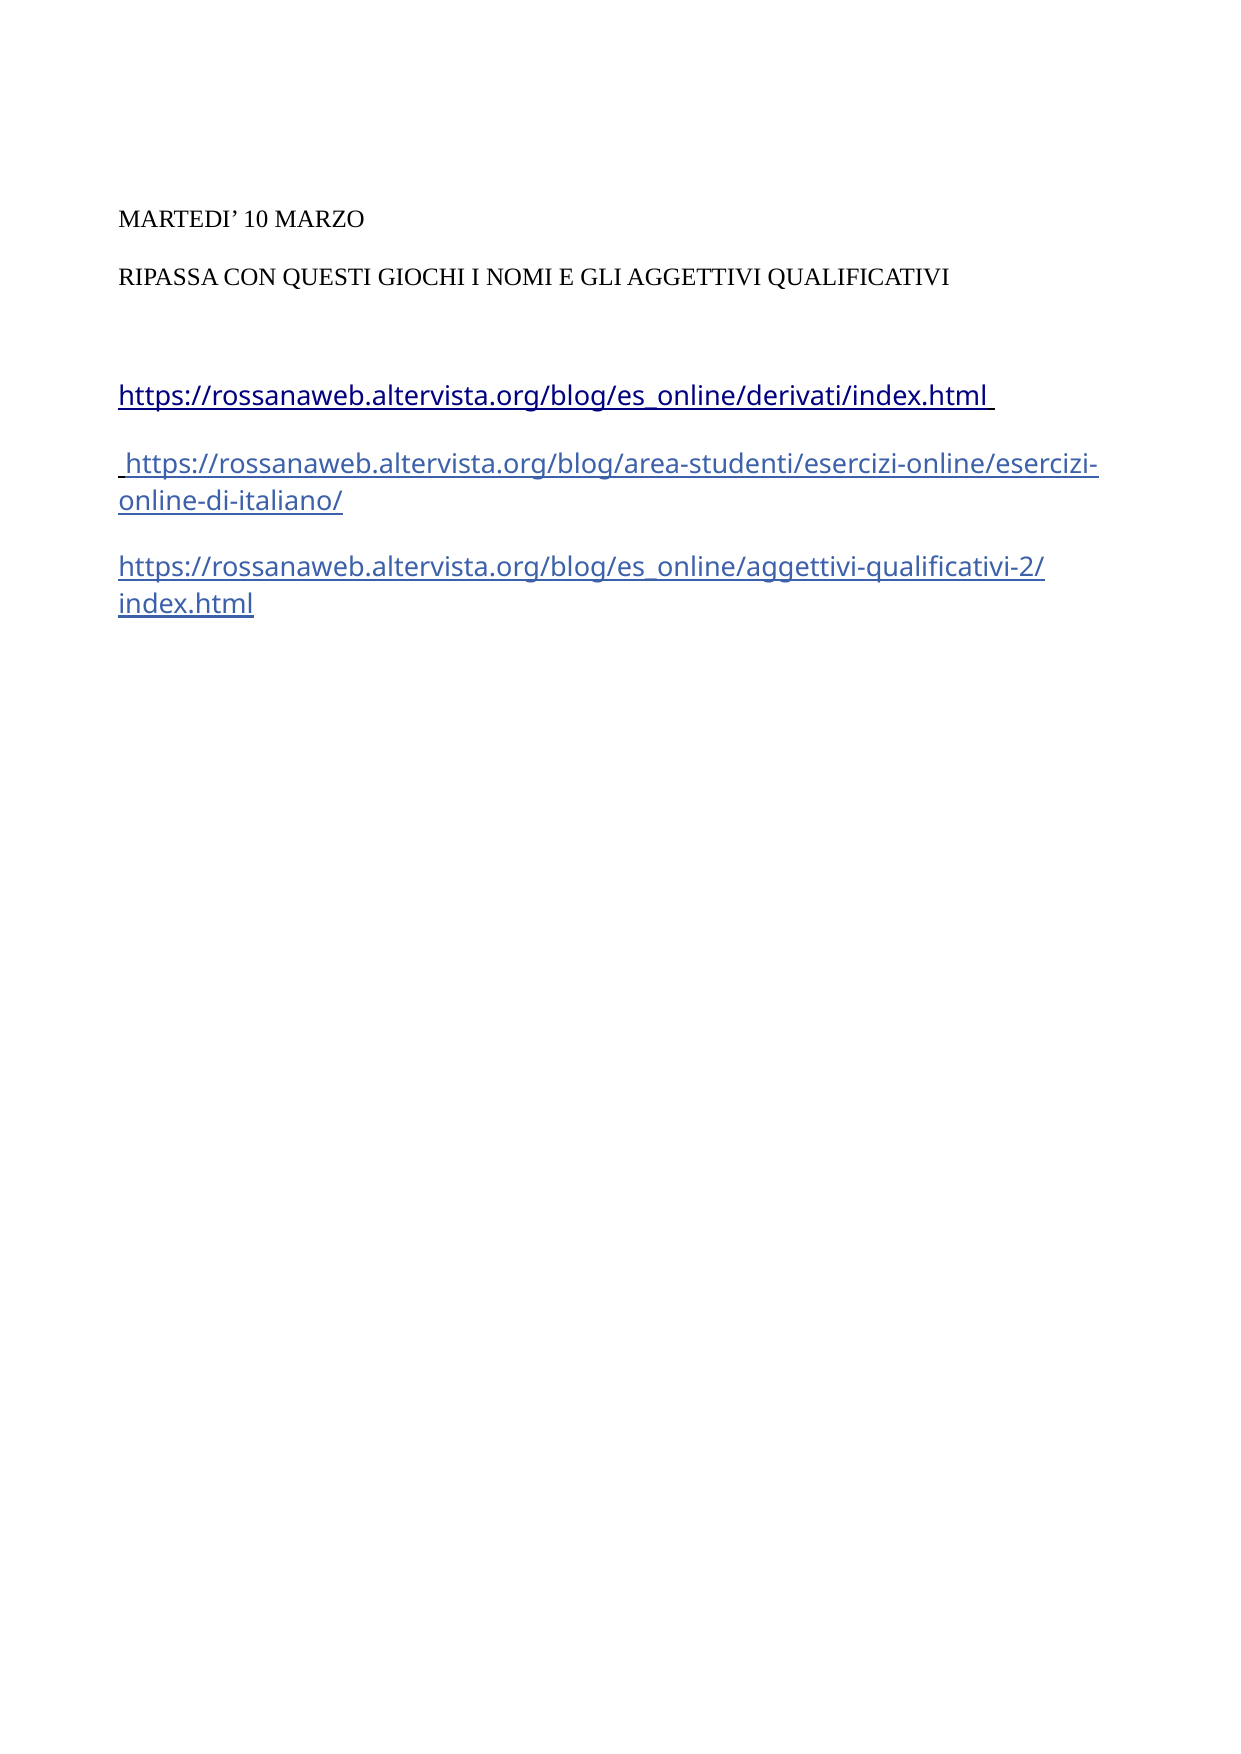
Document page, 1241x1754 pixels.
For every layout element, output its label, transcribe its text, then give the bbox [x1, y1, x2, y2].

text https://rossanaweb.altervista.org/blog/es_online/aggettivi-qualificativi-2/index.html [118, 547, 1122, 621]
text MARTEDI’ 10 MARZO [118, 204, 1122, 233]
text https://rossanaweb.altervista.org/blog/area-studenti/esercizi-online/esercizi-online-di-italiano/ [118, 445, 1122, 547]
text https://rossanaweb.altervista.org/blog/es_online/derivati/index.html [118, 377, 1122, 414]
text RIPASSA CON QUESTI GIOCHI I NOMI E GLI AGGETTIVI QUALIFICATIVI [118, 262, 1122, 291]
